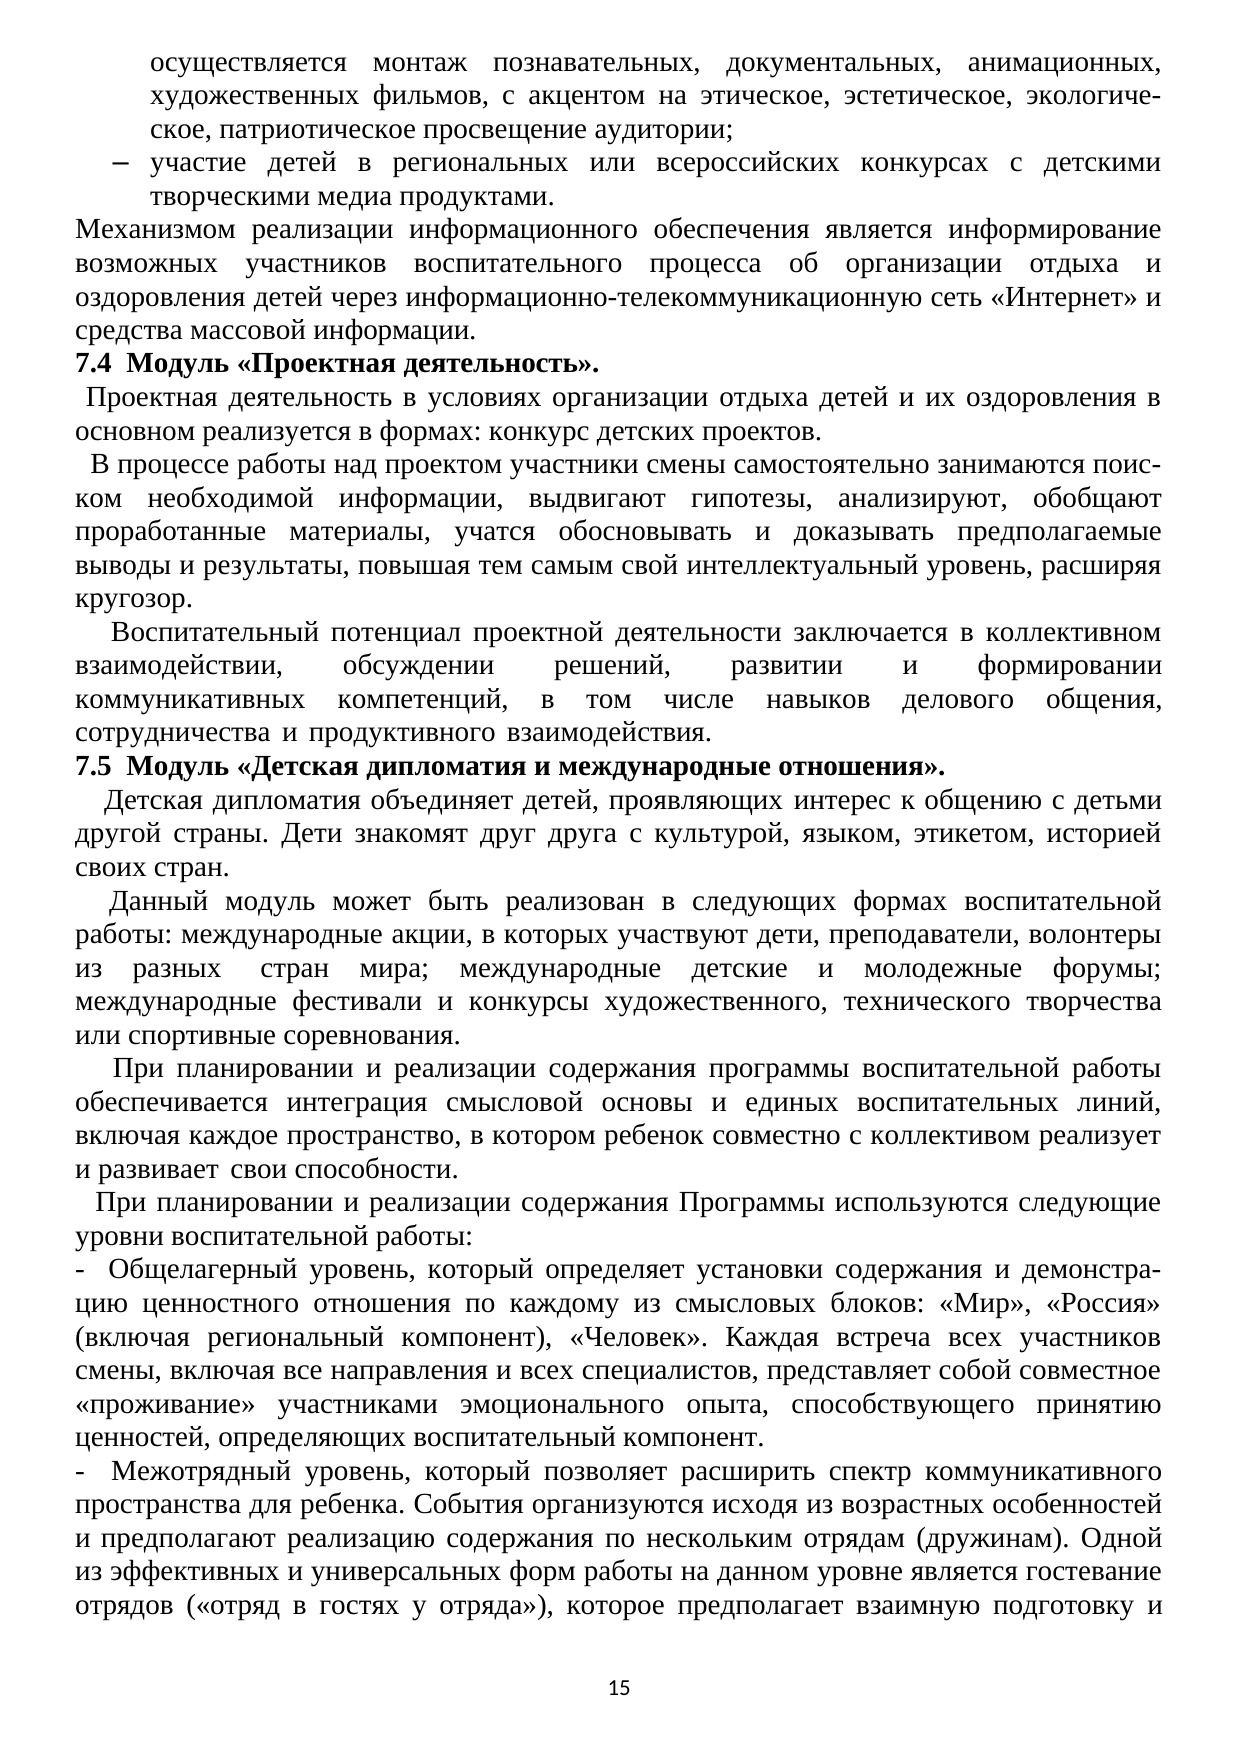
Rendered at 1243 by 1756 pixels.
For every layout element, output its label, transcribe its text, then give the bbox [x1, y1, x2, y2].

list 7.5 Модуль «Детская дипломатия и международные отношения». [75, 748, 1162, 782]
list осуществляется монтаж познавательных, документальных, анимационных, художественных фильмов, с акцентом на этическое, эстетическое, экологиче- ское, патриотическое просвещение аудитории; [112, 44, 1162, 144]
list - Общелагерный уровень, который определяет установки содержания и демонстра- цию ценностного отношения по каждому из смысловых блоков: «Мир», «Россия» (включая региональный компонент), «Человек». Каждая встреча всех участников смены, включая все направления и всех специалистов, представляет собой совместное «проживание» участниками эмоционального опыта, способствующего принятию ценностей, определяющих воспитательный компонент. [75, 1252, 1162, 1453]
list участие детей в региональных или всероссийских конкурсах с детскими творческими медиа продуктами. [112, 144, 1162, 212]
list При планировании и реализации содержания Программы используются следующие уровни воспитательной работы: [75, 1184, 1162, 1252]
list Воспитательный потенциал проектной деятельности заключается в коллективном взаимодействии, обсуждении решений, развитии и формировании коммуникативных компетенций, в том числе навыков делового общения, сотрудничества и продуктивного взаимодействия. [75, 614, 1162, 748]
list При планировании и реализации содержания программы воспитательной работы обеспечивается интеграция смысловой основы и единых воспитательных линий, включая каждое пространство, в котором ребенок совместно с коллективом реализует и развивает свои способности. [75, 1050, 1162, 1184]
list Данный модуль может быть реализован в следующих формах воспитательной работы: международные акции, в которых участвуют дети, преподаватели, волонтеры из разных стран мира; международные детские и молодежные форумы; международные фестивали и конкурсы художественного, технического творчества или спортивные соревнования. [75, 883, 1162, 1050]
list В процессе работы над проектом участники смены самостоятельно занимаются поис- ком необходимой информации, выдвигают гипотезы, анализируют, обобщают проработанные материалы, учатся обосновывать и доказывать предполагаемые выводы и результаты, повышая тем самым свой интеллектуальный уровень, расширяя кругозор. [75, 446, 1162, 614]
list Механизмом реализации информационного обеспечения является информирование возможных участников воспитательного процесса об организации отдыха и оздоровления детей через информационно-телекоммуникационную сеть «Интернет» и средства массовой информации. [75, 212, 1162, 346]
list Детская дипломатия объединяет детей, проявляющих интерес к общению с детьми другой страны. Дети знакомят друг друга с культурой, языком, этикетом, историей своих стран. [75, 782, 1162, 883]
list 7.4 Модуль «Проектная деятельность». [75, 346, 1162, 379]
list Проектная деятельность в условиях организации отдыха детей и их оздоровления в основном реализуется в формах: конкурс детских проектов. [75, 379, 1162, 446]
list - Межотрядный уровень, который позволяет расширить спектр коммуникативного пространства для ребенка. События организуются исходя из возрастных особенностей и предполагают реализацию содержания по нескольким отрядам (дружинам). Одной из эффективных и универсальных форм работы на данном уровне является гостевание отрядов («отряд в гостях у отряда»), которое предполагает взаимную подготовку и [75, 1453, 1162, 1621]
